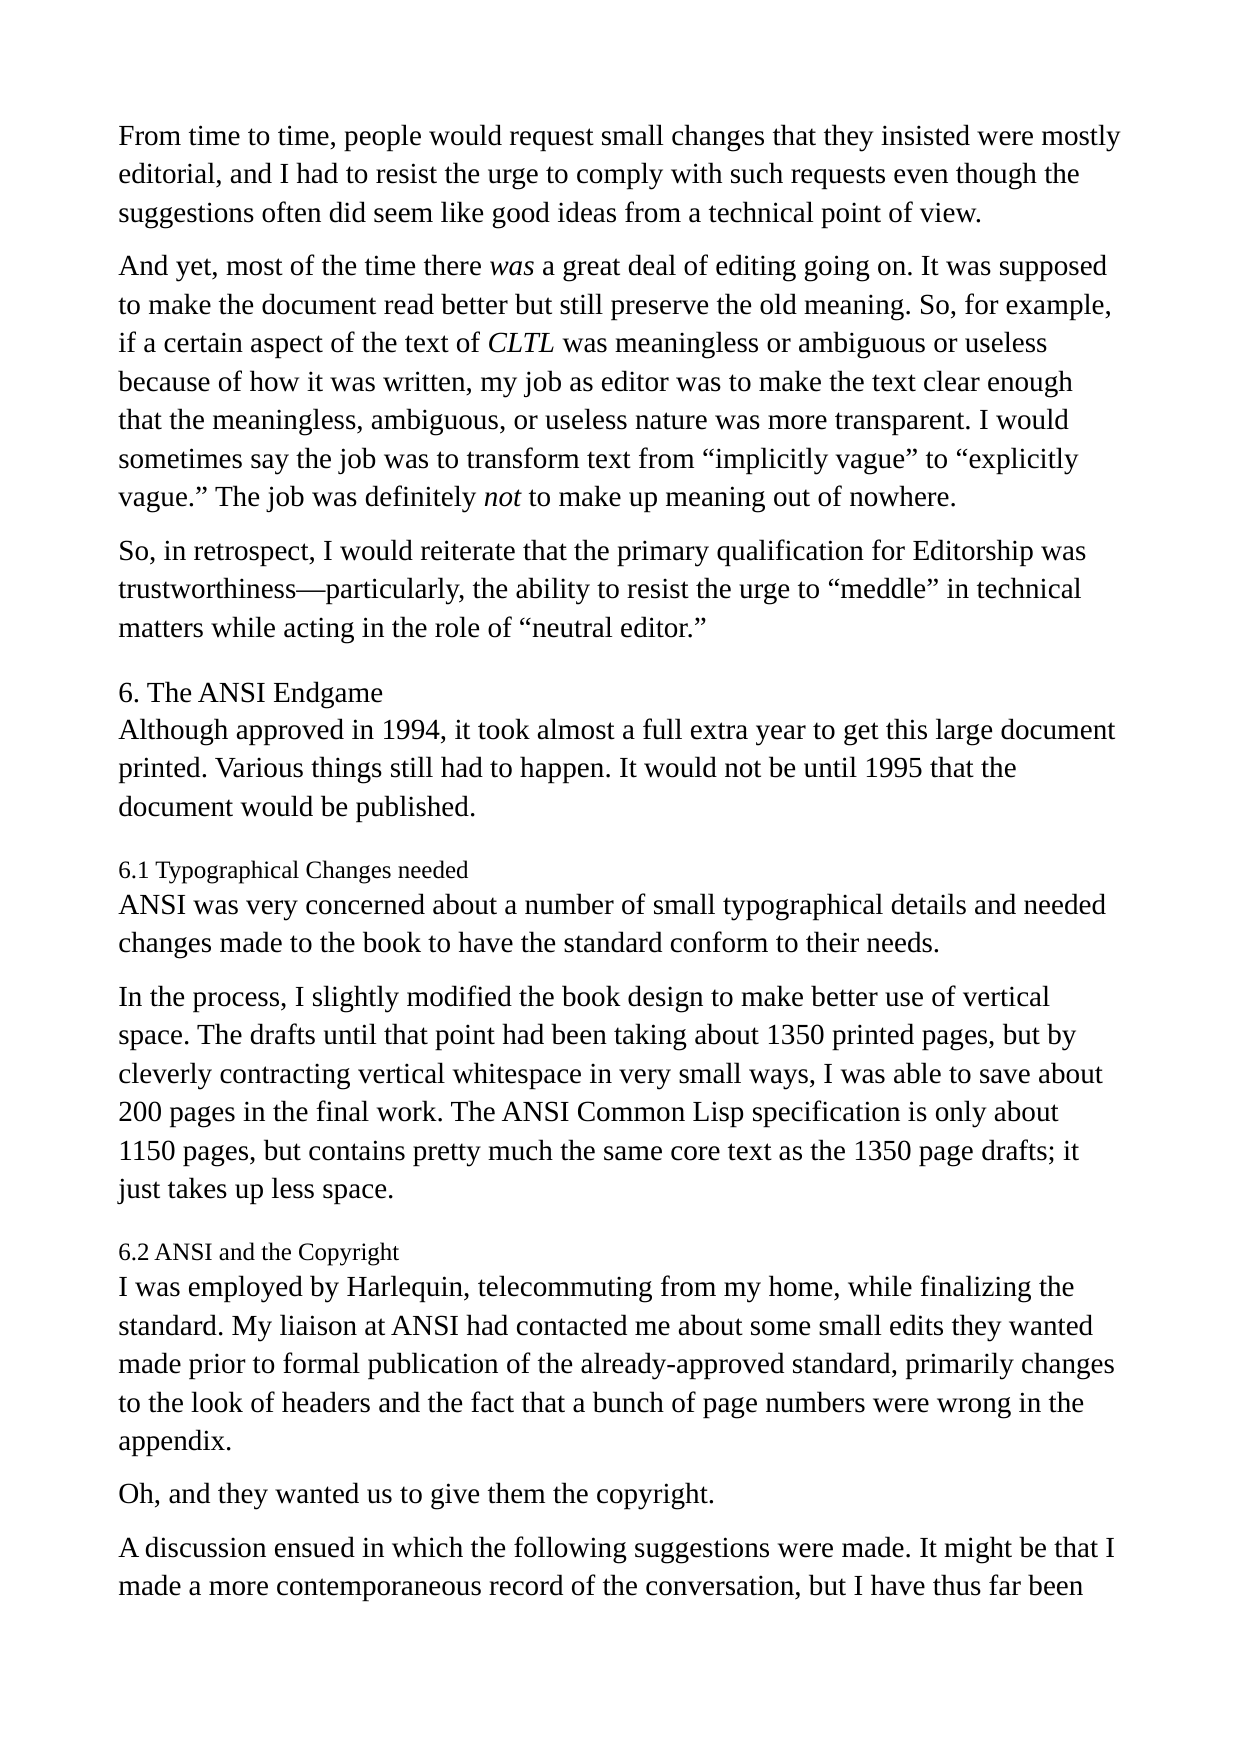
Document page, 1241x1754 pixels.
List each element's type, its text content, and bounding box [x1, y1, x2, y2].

text A discussion ensued in which the following suggestions were made. It might be that I made a more contemporaneous record of the conversation, but I have thus far been [118, 1530, 1122, 1602]
text From time to time, people would request small changes that they insisted were mostly editorial, and I had to resist the urge to comply with such requests even though the suggestions often did seem like good ideas from a technical point of view. [118, 118, 1122, 229]
subtitle 6.2 ANSI and the Copyright [118, 1237, 1122, 1266]
text I was employed by Harlequin, telecommuting from my home, while finalizing the standard. My liaison at ANSI had contacted me about some small edits they wanted made prior to formal publication of the already-approved standard, primarily changes to the look of headers and the fact that a bunch of page numbers were wrong in the appendix. [118, 1269, 1122, 1457]
subtitle 6.1 Typographical Changes needed [118, 855, 1122, 884]
text So, in retrospect, I would reiterate that the primary qualification for Editorship was trustworthiness—particularly, the ability to resist the urge to “meddle” in technical matters while acting in the role of “neutral editor.” [118, 533, 1122, 643]
subtitle 6. The ANSI Endgame [118, 675, 1122, 709]
text ANSI was very concerned about a number of small typographical details and needed changes made to the book to have the standard conform to their needs. [118, 887, 1122, 959]
text And yet, most of the time there was a great deal of editing going on. It was supposed to make the document read better but still preserve the old meaning. So, for example, if a certain aspect of the text of CLTL was meaningless or ambiguous or useless because of how it was written, my job as editor was to make the text clear enough that the meaningless, ambiguous, or useless nature was more transparent. I would sometimes say the job was to transform text from “implicitly vague” to “explicitly vague.” The job was definitely not to make up meaning out of nowhere. [118, 248, 1122, 513]
text Although approved in 1994, it took almost a full extra year to get this large document printed. Various things still had to happen. It would not be until 1995 that the document would be published. [118, 712, 1122, 823]
text In the process, I slightly modified the book design to make better use of vertical space. The drafts until that point had been taking about 1350 printed pages, but by cleverly contracting vertical whitespace in very small ways, I was able to save about 200 pages in the final work. The ANSI Common Lisp specification is only about 1150 pages, but contains pretty much the same core text as the 1350 page drafts; it just takes up less space. [118, 979, 1122, 1205]
text Oh, and they wanted us to give them the copyright. [118, 1477, 1122, 1510]
